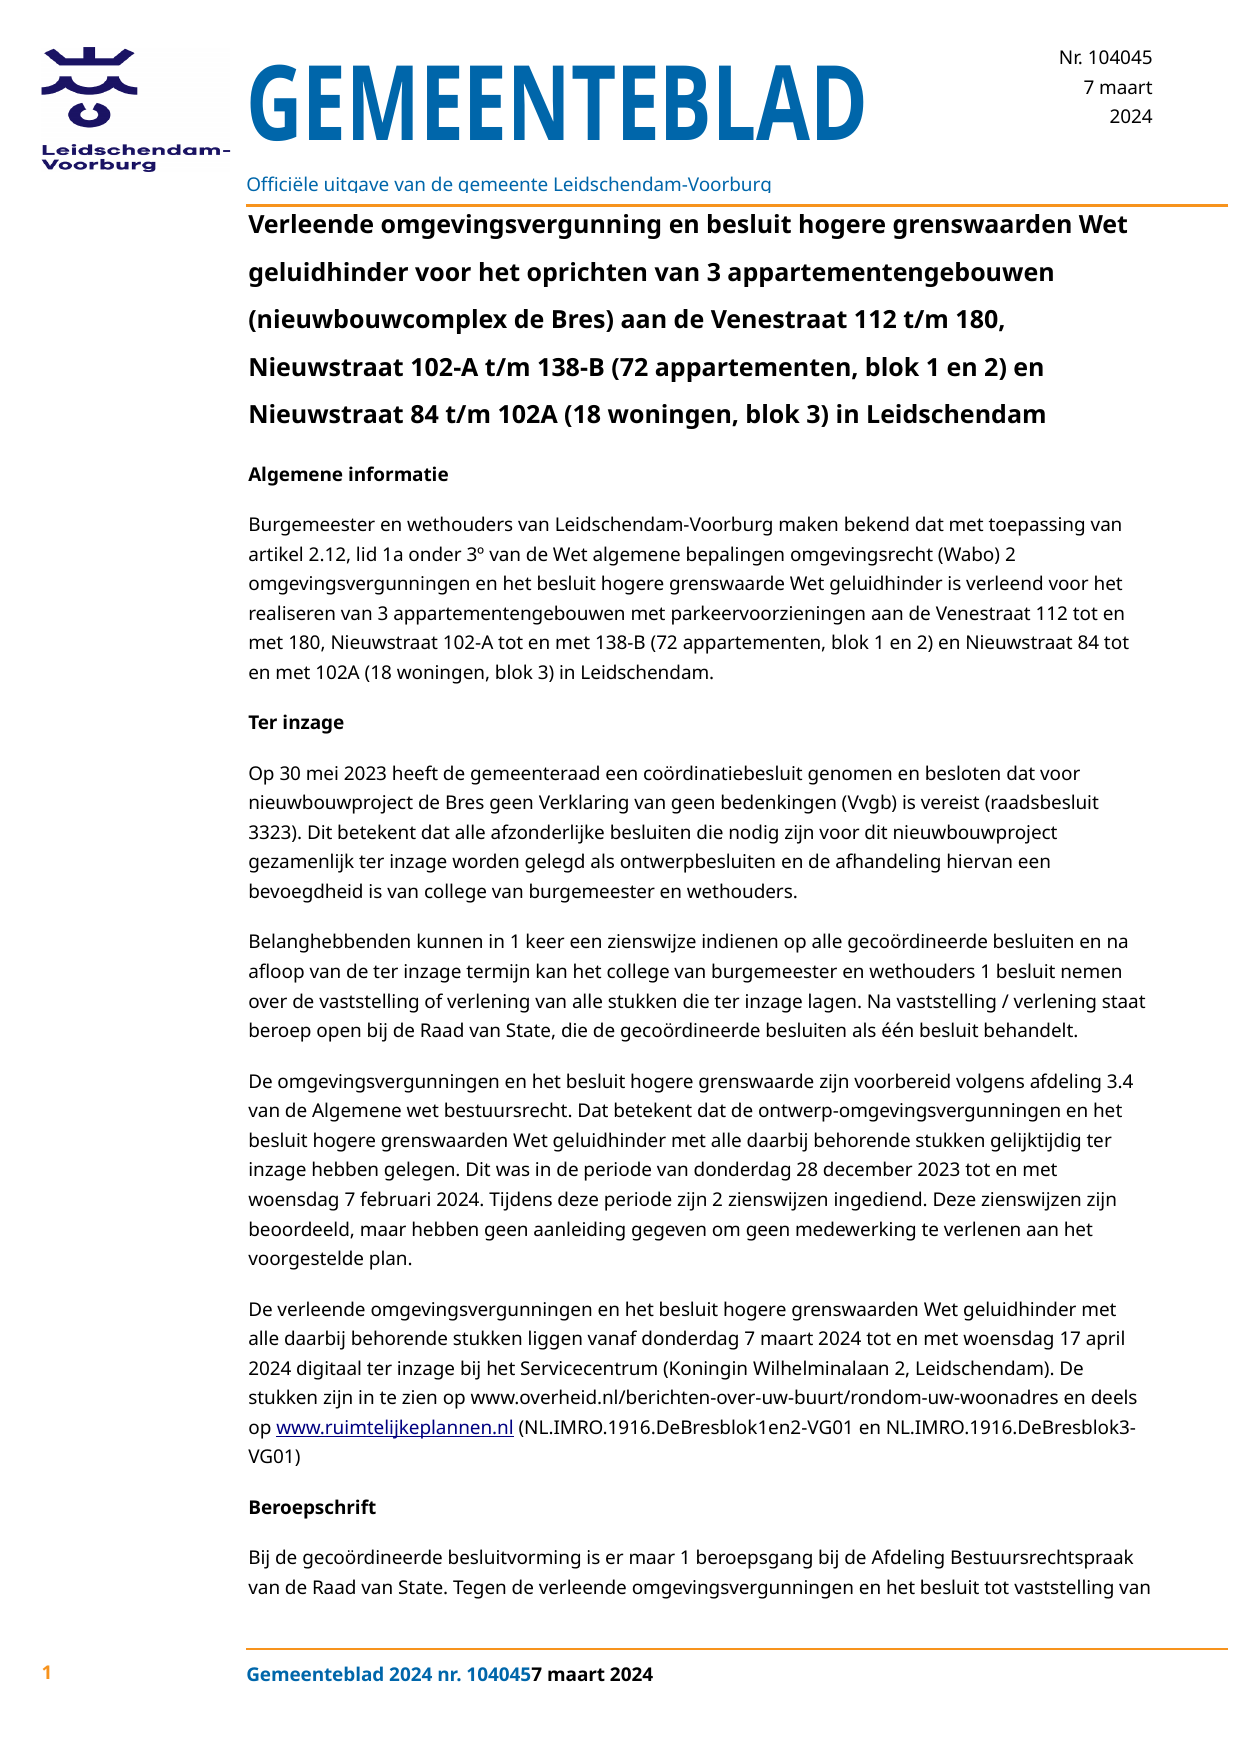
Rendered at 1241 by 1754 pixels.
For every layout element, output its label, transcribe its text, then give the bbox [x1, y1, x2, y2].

text Algemene informatie [248, 461, 1152, 486]
text Burgemeester en wethouders van Leidschendam-Voorburg maken bekend dat met toepassing van artikel 2.12, lid 1a onder 3º van de Wet algemene bepalingen omgevingsrecht (Wabo) 2 omgevingsvergunningen en het besluit hogere grenswaarde Wet geluidhinder is verleend voor het realiseren van 3 appartementengebouwen met parkeervoorzieningen aan de Venestraat 112 tot en met 180, Nieuwstraat 102-A tot en met 138-B (72 appartementen, blok 1 en 2) en Nieuwstraat 84 tot en met 102A (18 woningen, blok 3) in Leidschendam. [248, 511, 1152, 685]
text Belanghebbenden kunnen in 1 keer een zienswijze indienen op alle gecoördineerde besluiten en na afloop van de ter inzage termijn kan het college van burgemeester en wethouders 1 besluit nemen over de vaststelling of verlening van alle stukken die ter inzage lagen. Na vaststelling / verlening staat beroep open bij de Raad van State, die de gecoördineerde besluiten als één besluit behandelt. [248, 929, 1152, 1043]
text Beroepschrift [248, 1494, 1152, 1520]
picture [41, 47, 231, 172]
text De verleende omgevingsvergunningen en het besluit hogere grenswaarden Wet geluidhinder met alle daarbij behorende stukken liggen vanaf donderdag 7 maart 2024 tot en met woensdag 17 april 2024 digitaal ter inzage bij het Servicecentrum (Koningin Wilhelminalaan 2, Leidschendam). De stukken zijn in te zien op www.overheid.nl/berichten-over-uw-buurt/rondom-uw-woonadres en deels op www.ruimtelijkeplannen.nl (NL.IMRO.1916.DeBresblok1en2-VG01 en NL.IMRO.1916.DeBresblok3-VG01) [248, 1296, 1152, 1469]
text Ter inzage [248, 709, 1152, 735]
text De omgevingsvergunningen en het besluit hogere grenswaarde zijn voorbereid volgens afdeling 3.4 van de Algemene wet bestuursrecht. Dat betekent dat de ontwerp-omgevingsvergunningen en het besluit hogere grenswaarden Wet geluidhinder met alle daarbij behorende stukken gelijktijdig ter inzage hebben gelegen. Dit was in de periode van donderdag 28 december 2023 tot en met woensdag 7 februari 2024. Tijdens deze periode zijn 2 zienswijzen ingediend. Deze zienswijzen zijn beoordeeld, maar hebben geen aanleiding gegeven om geen medewerking te verlenen aan het voorgestelde plan. [248, 1068, 1152, 1271]
text Verleende omgevingsvergunning en besluit hogere grenswaarden Wet geluidhinder voor het oprichten van 3 appartementengebouwen (nieuwbouwcomplex de Bres) aan de Venestraat 112 t/m 180, Nieuwstraat 102-A t/m 138-B (72 appartementen, blok 1 en 2) en Nieuwstraat 84 t/m 102A (18 woningen, blok 3) in Leidschendam [248, 207, 1152, 431]
text Op 30 mei 2023 heeft de gemeenteraad een coördinatiebesluit genomen en besloten dat voor nieuwbouwproject de Bres geen Verklaring van geen bedenkingen (Vvgb) is vereist (raadsbesluit 3323). Dit betekent dat alle afzonderlijke besluiten die nodig zijn voor dit nieuwbouwproject gezamenlijk ter inzage worden gelegd als ontwerpbesluiten en de afhandeling hiervan een bevoegdheid is van college van burgemeester en wethouders. [248, 760, 1152, 904]
text Bij de gecoördineerde besluitvorming is er maar 1 beroepsgang bij de Afdeling Bestuursrechtspraak van de Raad van State. Tegen de verleende omgevingsvergunningen en het besluit tot vaststelling van [248, 1544, 1152, 1600]
